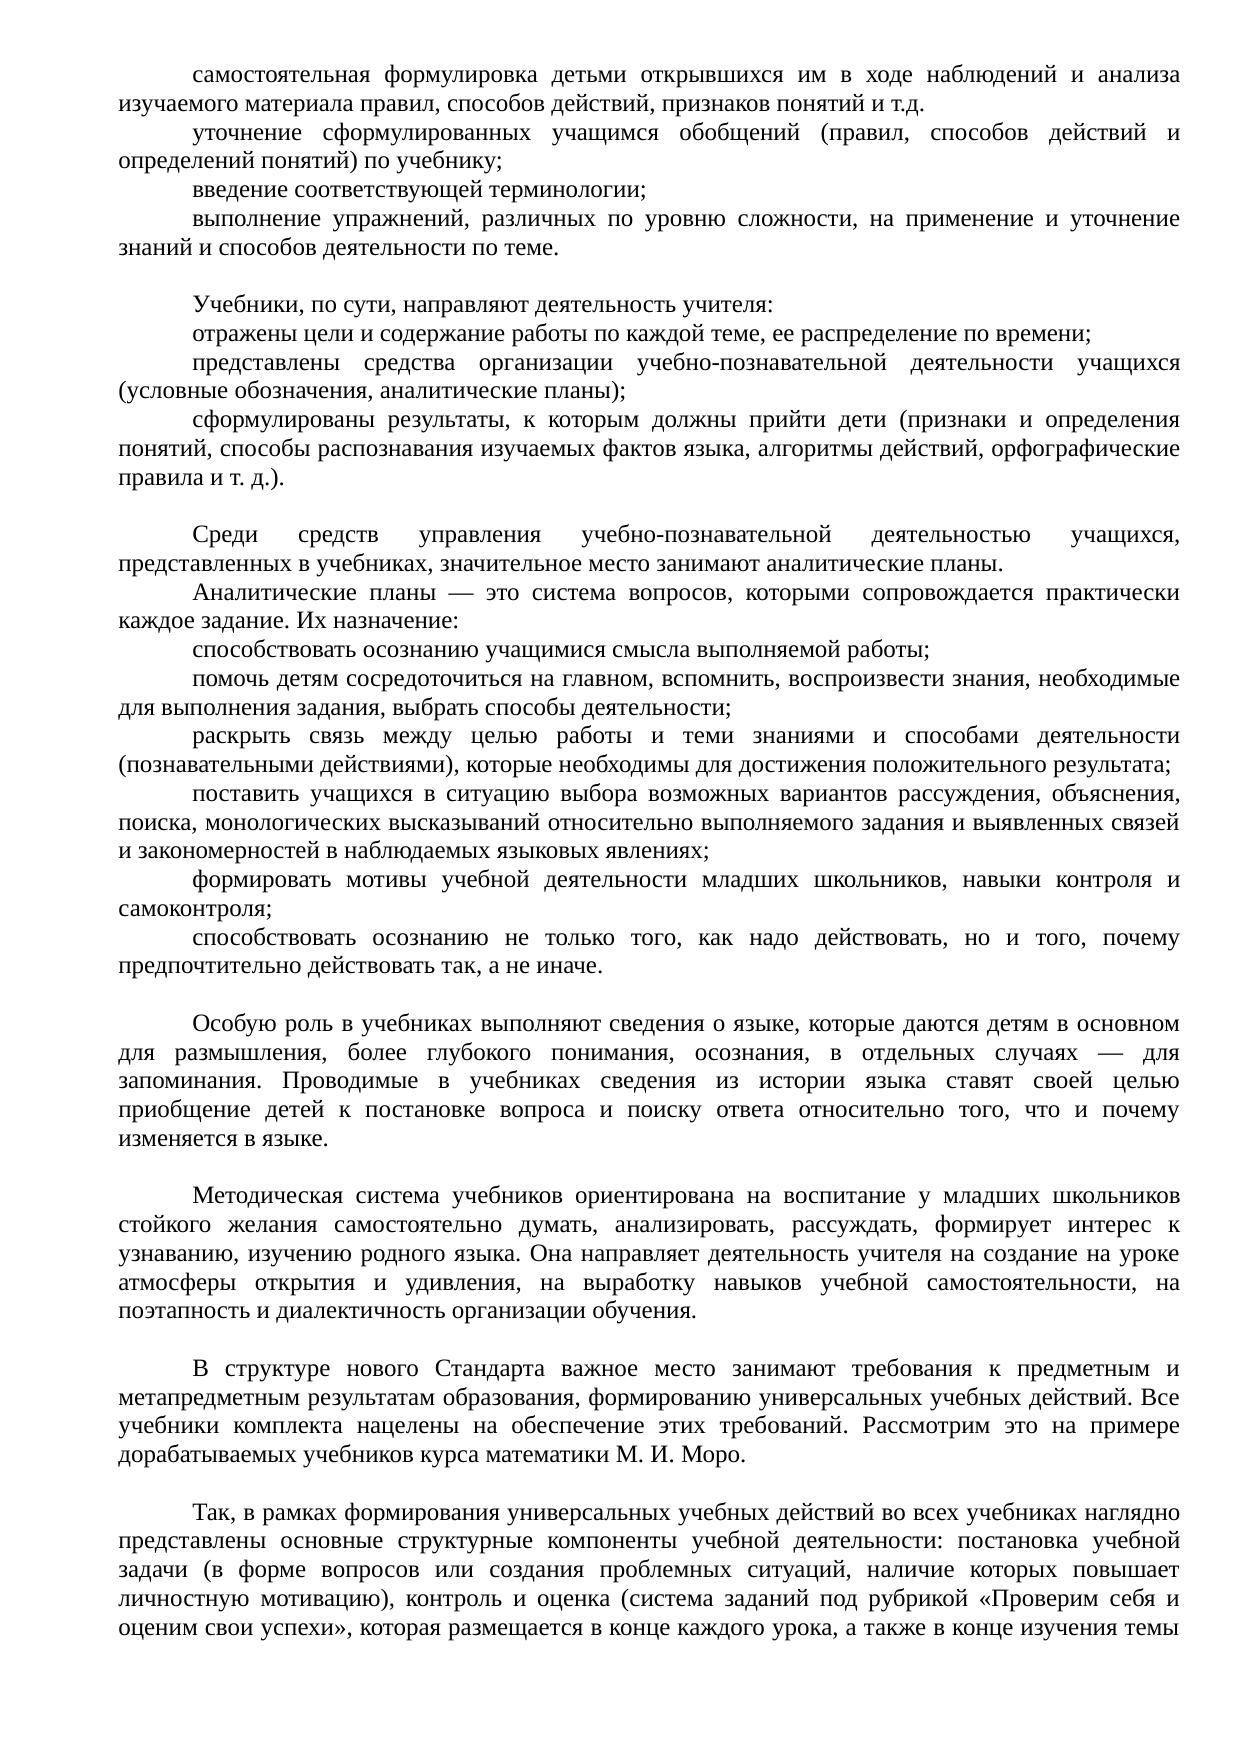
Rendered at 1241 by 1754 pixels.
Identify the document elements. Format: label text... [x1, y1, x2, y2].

text сформулированы результаты, к которым должны прийти дети (признаки и определения понятий, способы распознавания изучаемых фактов языка, алгоритмы действий, орфографические правила и т. д.). [118, 404, 1181, 490]
text поставить учащихся в ситуацию выбора возможных вариантов рассуждения, объяснения, поиска, монологических высказываний относительно выполняемого задания и выявленных связей и закономерностей в наблюдаемых языковых явлениях; [118, 778, 1181, 864]
text В структуре нового Стандарта важное место занимают требования к предметным и метапредметным результатам образования, формированию универсальных учебных действий. Все учебники комплекта нацелены на обеспечение этих требований. Рассмотрим это на примере дорабатываемых учебников курса математики М. И. Моро. [118, 1353, 1181, 1468]
text Аналитические планы — это система вопросов, которыми сопровождается практически каждое задание. Их назначение: [118, 577, 1181, 634]
text введение соответствующей терминологии; [118, 174, 1181, 203]
text отражены цели и содержание работы по каждой теме, ее распределение по времени; [118, 318, 1181, 347]
text Среди средств управления учебно-познавательной деятельностью учащихся, представленных в учебниках, значительное место занимают аналитические планы. [118, 519, 1181, 577]
text Учебники, по сути, направляют деятельность учителя: [118, 289, 1181, 318]
text раскрыть связь между целью работы и теми знаниями и способами деятельности (познавательными действиями), которые необходимы для достижения положительного результата; [118, 720, 1181, 778]
text Особую роль в учебниках выполняют сведения о языке, которые даются детям в основном для размышления, более глубокого понимания, осознания, в отдельных случаях — для запоминания. Проводимые в учебниках сведения из истории языка ставят своей целью приобщение детей к постановке вопроса и поиску ответа относительно того, что и почему изменяется в языке. [118, 1008, 1181, 1152]
text помочь детям сосредоточиться на главном, вспомнить, воспроизвести знания, необходимые для выполнения задания, выбрать способы деятельности; [118, 663, 1181, 720]
text способствовать осознанию не только того, как надо действовать, но и того, почему предпочтительно действовать так, а не иначе. [118, 922, 1181, 979]
text представлены средства организации учебно-познавательной деятельности учащихся (условные обозначения, аналитические планы); [118, 347, 1181, 404]
text уточнение сформулированных учащимся обобщений (правил, способов действий и определений понятий) по учебнику; [118, 117, 1181, 174]
text способствовать осознанию учащимися смысла выполняемой работы; [118, 634, 1181, 663]
text Так, в рамках формирования универсальных учебных действий во всех учебниках наглядно представлены основные структурные компоненты учебной деятельности: постановка учебной задачи (в форме вопросов или создания проблемных ситуаций, наличие которых повышает личностную мотивацию), контроль и оценка (система заданий под рубрикой «Проверим себя и оценим свои успехи», которая размещается в конце каждого урока, а также в конце изучения темы [118, 1497, 1181, 1640]
text Методическая система учебников ориентирована на воспитание у младших школьников стойкого желания самостоятельно думать, анализировать, рассуждать, формирует интерес к узнаванию, изучению родного языка. Она направляет деятельность учителя на создание на уроке атмосферы открытия и удивления, на выработку навыков учебной самостоятельности, на поэтапность и диалектичность организации обучения. [118, 1180, 1181, 1324]
text самостоятельная формулировка детьми открывшихся им в ходе наблюдений и анализа изучаемого материала правил, способов действий, признаков понятий и т.д. [118, 59, 1181, 117]
text выполнение упражнений, различных по уровню сложности, на применение и уточнение знаний и способов деятельности по теме. [118, 203, 1181, 260]
text формировать мотивы учебной деятельности младших школьников, навыки контроля и самоконтроля; [118, 864, 1181, 922]
